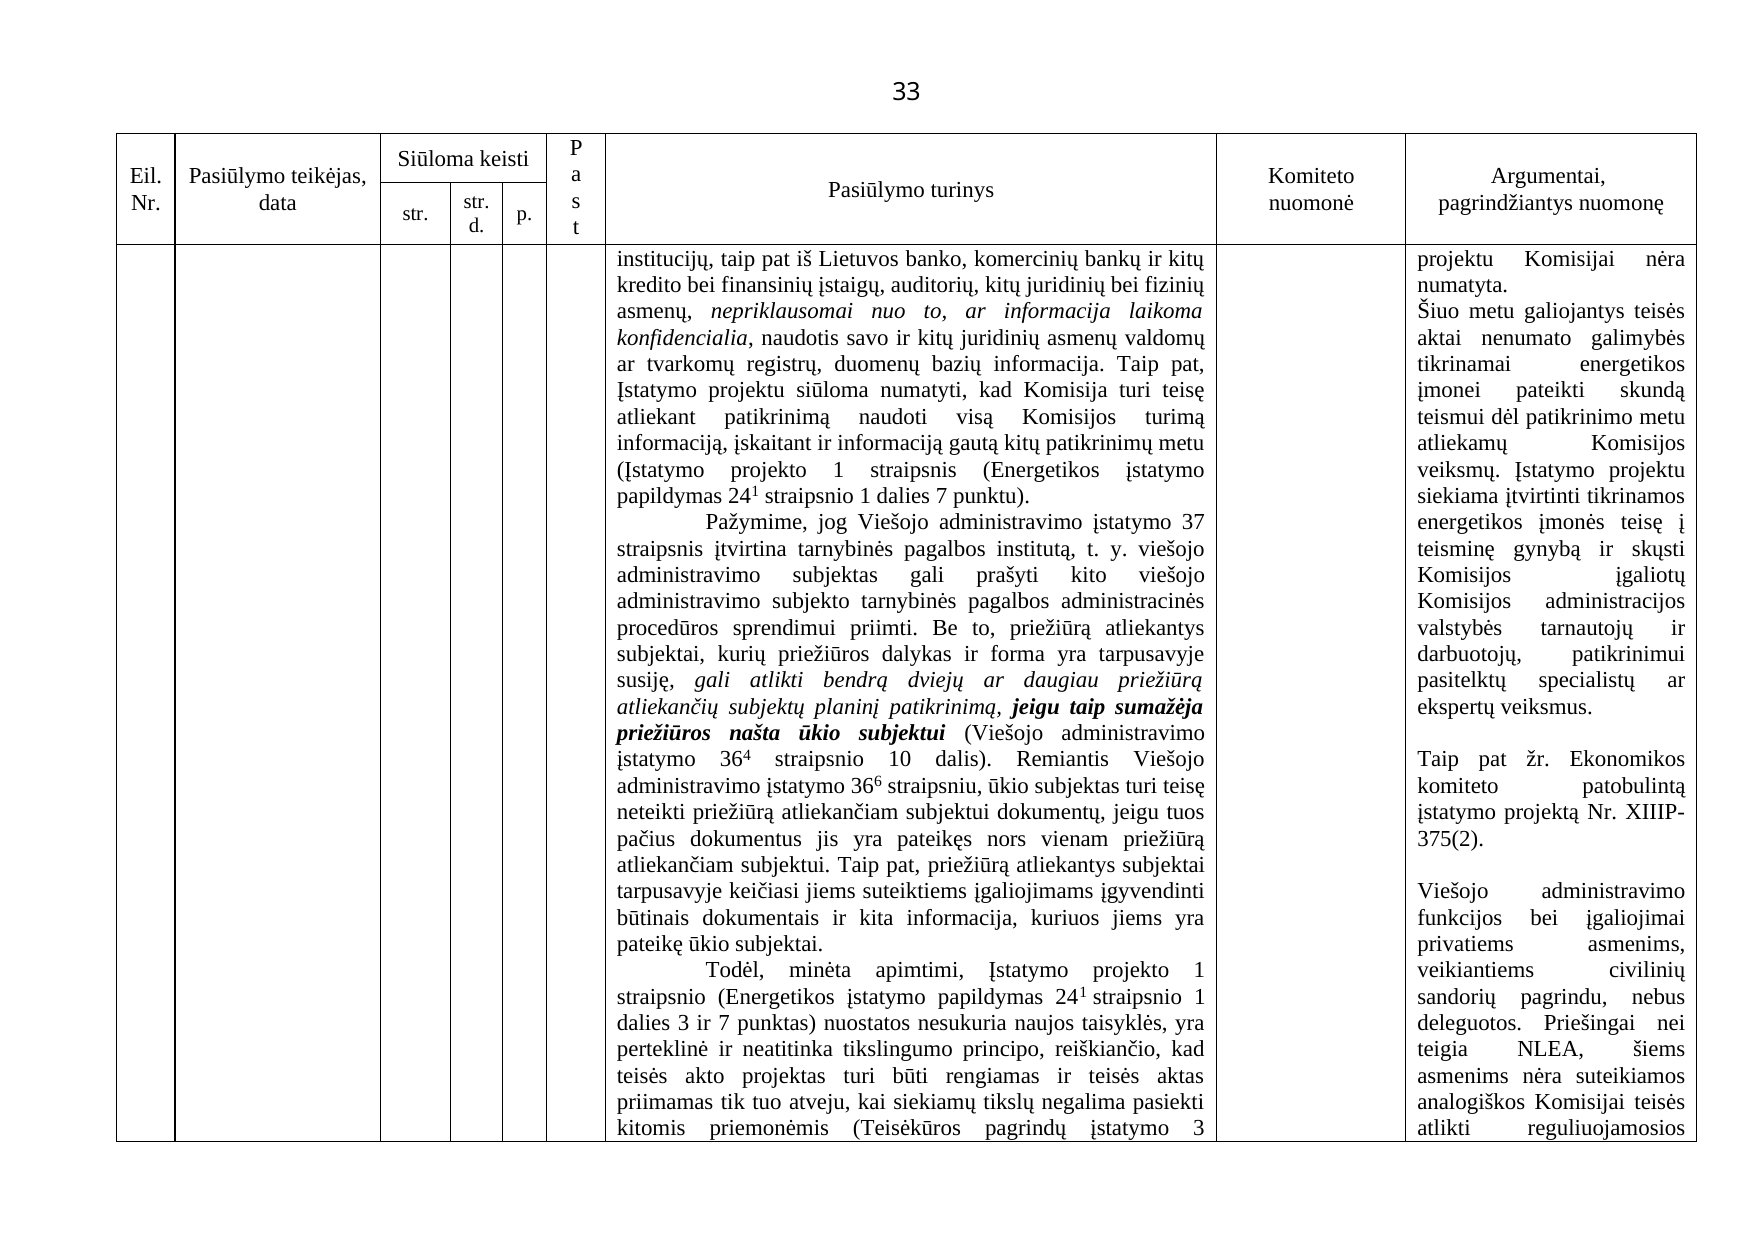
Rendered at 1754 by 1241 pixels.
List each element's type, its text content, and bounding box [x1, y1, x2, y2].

table_header Pasiūlymo turinys [606, 134, 1216, 244]
table_cell [176, 245, 380, 1141]
table_header Pastabos [547, 134, 605, 244]
table_header Komiteto nuomonė [1217, 134, 1405, 244]
table_cell str. [381, 183, 450, 244]
table_cell str. d. [451, 183, 502, 244]
table_header Siūloma keisti [381, 134, 546, 182]
table_cell [1217, 245, 1405, 1141]
table_cell projektu Komisijai nėra numatyta. Šiuo metu galiojantys teisės aktai nenumato galimybės tikrinamai energetikos įmonei pateikti skundą teismui dėl patikrinimo metu atliekamų Komisijos veiksmų. Įstatymo projektu siekiama įtvirtinti tikrinamos energetikos įmonės teisę į teisminę gynybą ir skųsti Komisijos įgaliotų Komisijos administracijos valstybės tarnautojų ir darbuotojų, patikrinimui pasitelktų specialistų ar ekspertų veiksmus. Taip pat žr. Ekonomikos komiteto patobulintą įstatymo projektą Nr. XIIIP-375(2). Viešojo administravimo funkcijos bei įgaliojimai privatiems asmenims, veikiantiems civilinių sandorių pagrindu, nebus deleguotos. Priešingai nei teigia NLEA, šiems asmenims nėra suteikiamos analogiškos Komisijai teisės atlikti reguliuojamosios [1406, 245, 1696, 1141]
table_cell [381, 245, 450, 1141]
table_cell [503, 245, 546, 1141]
table_header Eil. Nr. [117, 134, 174, 244]
table_cell institucijų, taip pat iš Lietuvos banko, komercinių bankų ir kitų kredito bei finansinių įstaigų, auditorių, kitų juridinių bei fizinių asmenų, nepriklausomai nuo to, ar informacija laikoma konfidencialia, naudotis savo ir kitų juridinių asmenų valdomų ar tvarkomų registrų, duomenų bazių informacija. Taip pat, Įstatymo projektu siūloma numatyti, kad Komisija turi teisę atliekant patikrinimą naudoti visą Komisijos turimą informaciją, įskaitant ir informaciją gautą kitų patikrinimų metu (Įstatymo projekto 1 straipsnis (Energetikos įstatymo papildymas 241 straipsnio 1 dalies 7 punktu). Pažymime, jog Viešojo administravimo įstatymo 37 straipsnis įtvirtina tarnybinės pagalbos institutą, t. y. viešojo administravimo subjektas gali prašyti kito viešojo administravimo subjekto tarnybinės pagalbos administracinės procedūros sprendimui priimti. Be to, priežiūrą atliekantys subjektai, kurių priežiūros dalykas ir forma yra tarpusavyje susiję, gali atlikti bendrą dviejų ar daugiau priežiūrą atliekančių subjektų planinį patikrinimą, jeigu taip sumažėja priežiūros našta ūkio subjektui (Viešojo administravimo įstatymo 364 straipsnio 10 dalis). Remiantis Viešojo administravimo įstatymo 366 straipsniu, ūkio subjektas turi teisę neteikti priežiūrą atliekančiam subjektui dokumentų, jeigu tuos pačius dokumentus jis yra pateikęs nors vienam priežiūrą atliekančiam subjektui. Taip pat, priežiūrą atliekantys subjektai tarpusavyje keičiasi jiems suteiktiems įgaliojimams įgyvendinti būtinais dokumentais ir kita informacija, kuriuos jiems yra pateikę ūkio subjektai. Todėl, minėta apimtimi, Įstatymo projekto 1 straipsnio (Energetikos įstatymo papildymas 241 straipsnio 1 dalies 3 ir 7 punktas) nuostatos nesukuria naujos taisyklės, yra perteklinė ir neatitinka tikslingumo principo, reiškiančio, kad teisės akto projektas turi būti rengiamas ir teisės aktas priimamas tik tuo atveju, kai siekiamų tikslų negalima pasiekti kitomis priemonėmis (Teisėkūros pagrindų įstatymo 3 [606, 245, 1216, 1141]
table_header Argumentai, pagrindžiantys nuomonę [1406, 134, 1696, 244]
table_cell [547, 245, 605, 1141]
table_header Pasiūlymo teikėjas, data [176, 134, 380, 244]
table_cell p. [503, 183, 546, 244]
table_cell [117, 245, 174, 1141]
table_cell [451, 245, 502, 1141]
